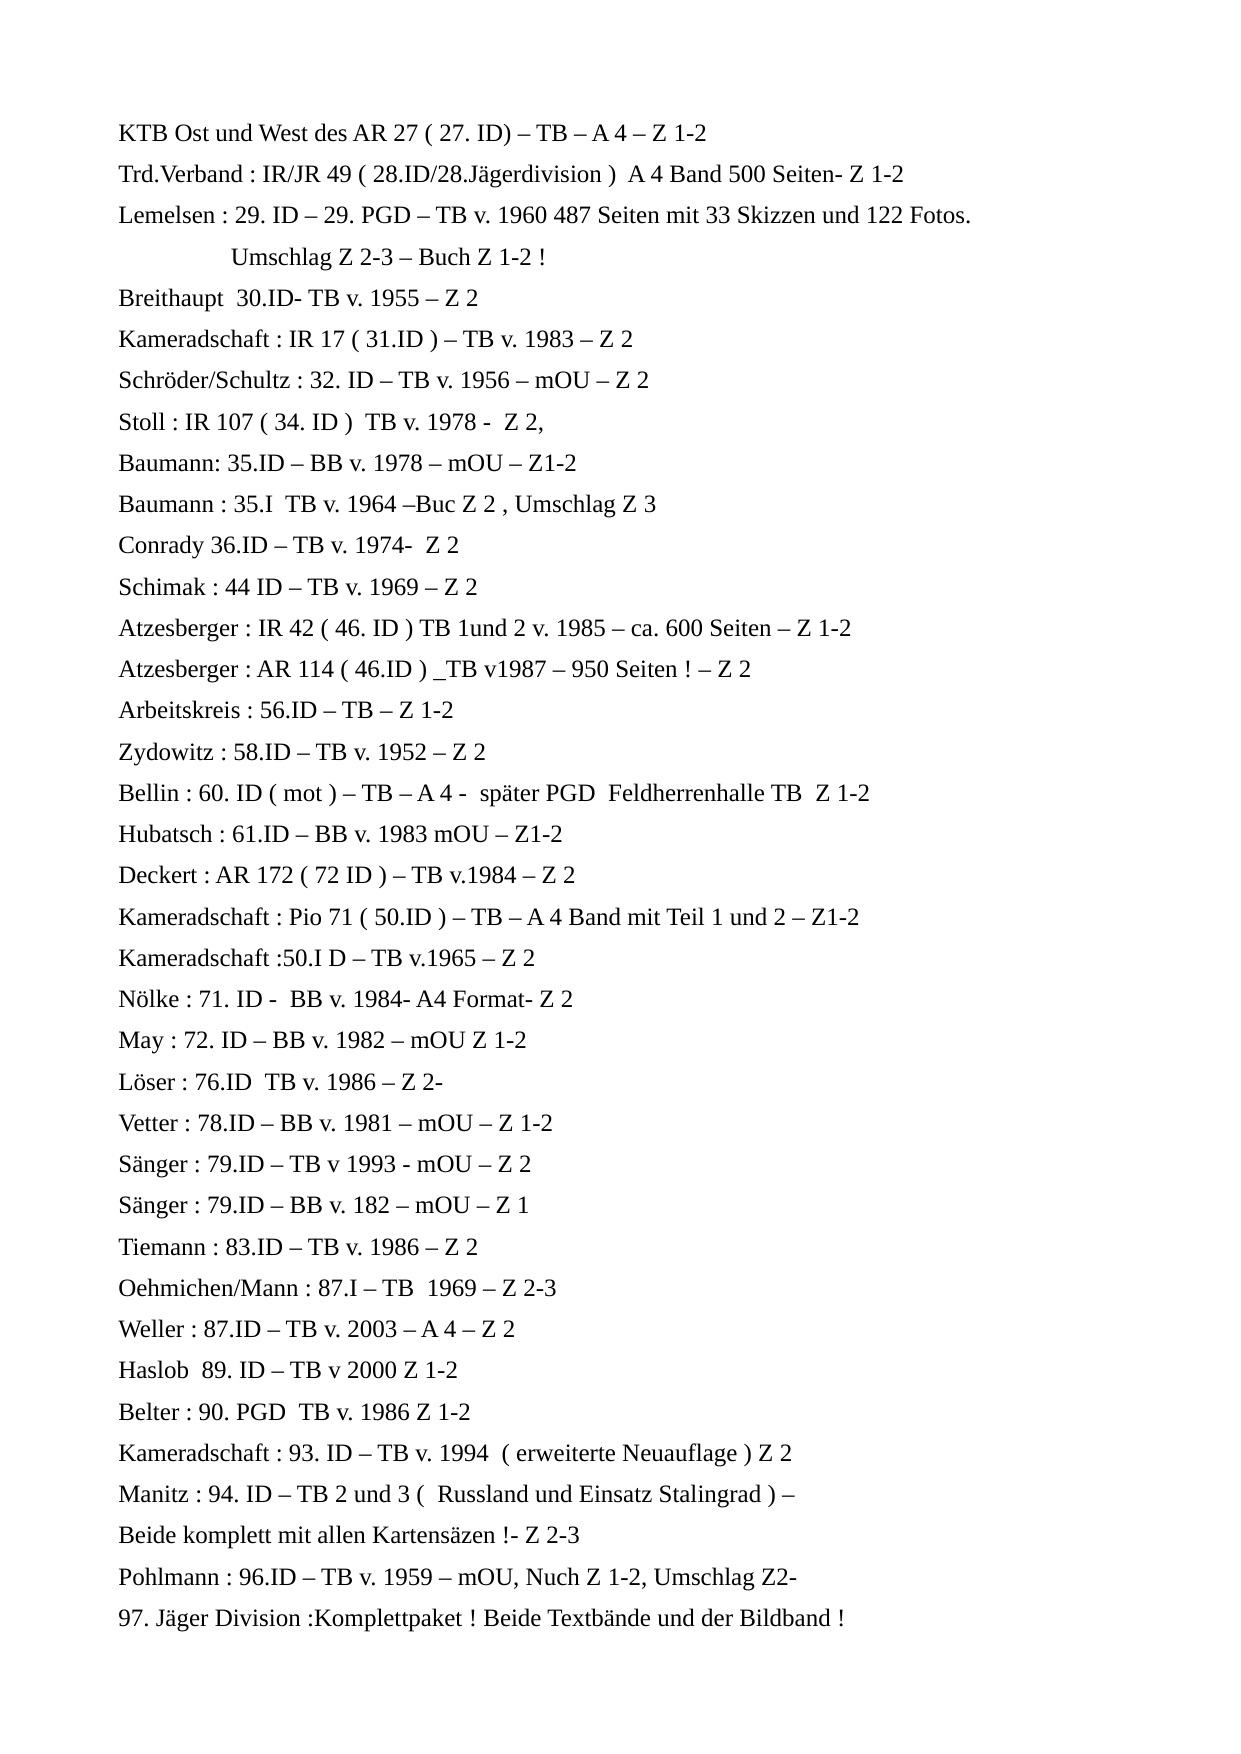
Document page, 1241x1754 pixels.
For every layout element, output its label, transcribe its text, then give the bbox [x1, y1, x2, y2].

text Sänger : 79.ID – TB v 1993 - mOU – Z 2 [118, 1149, 1122, 1178]
text Hubatsch : 61.ID – BB v. 1983 mOU – Z1-2 [118, 819, 1122, 848]
text Conrady 36.ID – TB v. 1974- Z 2 [118, 531, 1122, 559]
text Tiemann : 83.ID – TB v. 1986 – Z 2 [118, 1232, 1122, 1261]
text Lemelsen : 29. ID – 29. PGD – TB v. 1960 487 Seiten mit 33 Skizzen und 122 Fotos. [118, 201, 1122, 229]
text Beide komplett mit allen Kartensäzen !- Z 2-3 [118, 1521, 1122, 1549]
text Atzesberger : IR 42 ( 46. ID ) TB 1und 2 v. 1985 – ca. 600 Seiten – Z 1-2 [118, 613, 1122, 642]
text Sänger : 79.ID – BB v. 182 – mOU – Z 1 [118, 1191, 1122, 1219]
text Kameradschaft : 93. ID – TB v. 1994 ( erweiterte Neuauflage ) Z 2 [118, 1438, 1122, 1467]
text Kameradschaft :50.I D – TB v.1965 – Z 2 [118, 943, 1122, 972]
text Schimak : 44 ID – TB v. 1969 – Z 2 [118, 572, 1122, 601]
text May : 72. ID – BB v. 1982 – mOU Z 1-2 [118, 1026, 1122, 1054]
text Stoll : IR 107 ( 34. ID ) TB v. 1978 - Z 2, [118, 407, 1122, 436]
text Nölke : 71. ID - BB v. 1984- A4 Format- Z 2 [118, 984, 1122, 1013]
text Umschlag Z 2-3 – Buch Z 1-2 ! [118, 242, 1122, 271]
text Kameradschaft : IR 17 ( 31.ID ) – TB v. 1983 – Z 2 [118, 324, 1122, 353]
text Pohlmann : 96.ID – TB v. 1959 – mOU, Nuch Z 1-2, Umschlag Z2- [118, 1562, 1122, 1591]
text Deckert : AR 172 ( 72 ID ) – TB v.1984 – Z 2 [118, 861, 1122, 889]
text Schröder/Schultz : 32. ID – TB v. 1956 – mOU – Z 2 [118, 366, 1122, 394]
text Breithaupt 30.ID- TB v. 1955 – Z 2 [118, 283, 1122, 312]
text Belter : 90. PGD TB v. 1986 Z 1-2 [118, 1397, 1122, 1426]
text Baumann: 35.ID – BB v. 1978 – mOU – Z1-2 [118, 448, 1122, 477]
text Löser : 76.ID TB v. 1986 – Z 2- [118, 1067, 1122, 1096]
text Atzesberger : AR 114 ( 46.ID ) _TB v1987 – 950 Seiten ! – Z 2 [118, 654, 1122, 683]
text 97. Jäger Division :Komplettpaket ! Beide Textbände und der Bildband ! [118, 1603, 1122, 1632]
text Vetter : 78.ID – BB v. 1981 – mOU – Z 1-2 [118, 1108, 1122, 1137]
text Manitz : 94. ID – TB 2 und 3 ( Russland und Einsatz Stalingrad ) – [118, 1479, 1122, 1508]
text Weller : 87.ID – TB v. 2003 – A 4 – Z 2 [118, 1314, 1122, 1343]
text Trd.Verband : IR/JR 49 ( 28.ID/28.Jägerdivision ) A 4 Band 500 Seiten- Z 1-2 [118, 159, 1122, 188]
text KTB Ost und West des AR 27 ( 27. ID) – TB – A 4 – Z 1-2 [118, 118, 1122, 147]
text Bellin : 60. ID ( mot ) – TB – A 4 - später PGD Feldherrenhalle TB Z 1-2 [118, 778, 1122, 807]
text Kameradschaft : Pio 71 ( 50.ID ) – TB – A 4 Band mit Teil 1 und 2 – Z1-2 [118, 902, 1122, 931]
text Arbeitskreis : 56.ID – TB – Z 1-2 [118, 696, 1122, 724]
text Zydowitz : 58.ID – TB v. 1952 – Z 2 [118, 737, 1122, 766]
text Haslob 89. ID – TB v 2000 Z 1-2 [118, 1356, 1122, 1384]
text Oehmichen/Mann : 87.I – TB 1969 – Z 2-3 [118, 1273, 1122, 1302]
text Baumann : 35.I TB v. 1964 –Buc Z 2 , Umschlag Z 3 [118, 489, 1122, 518]
